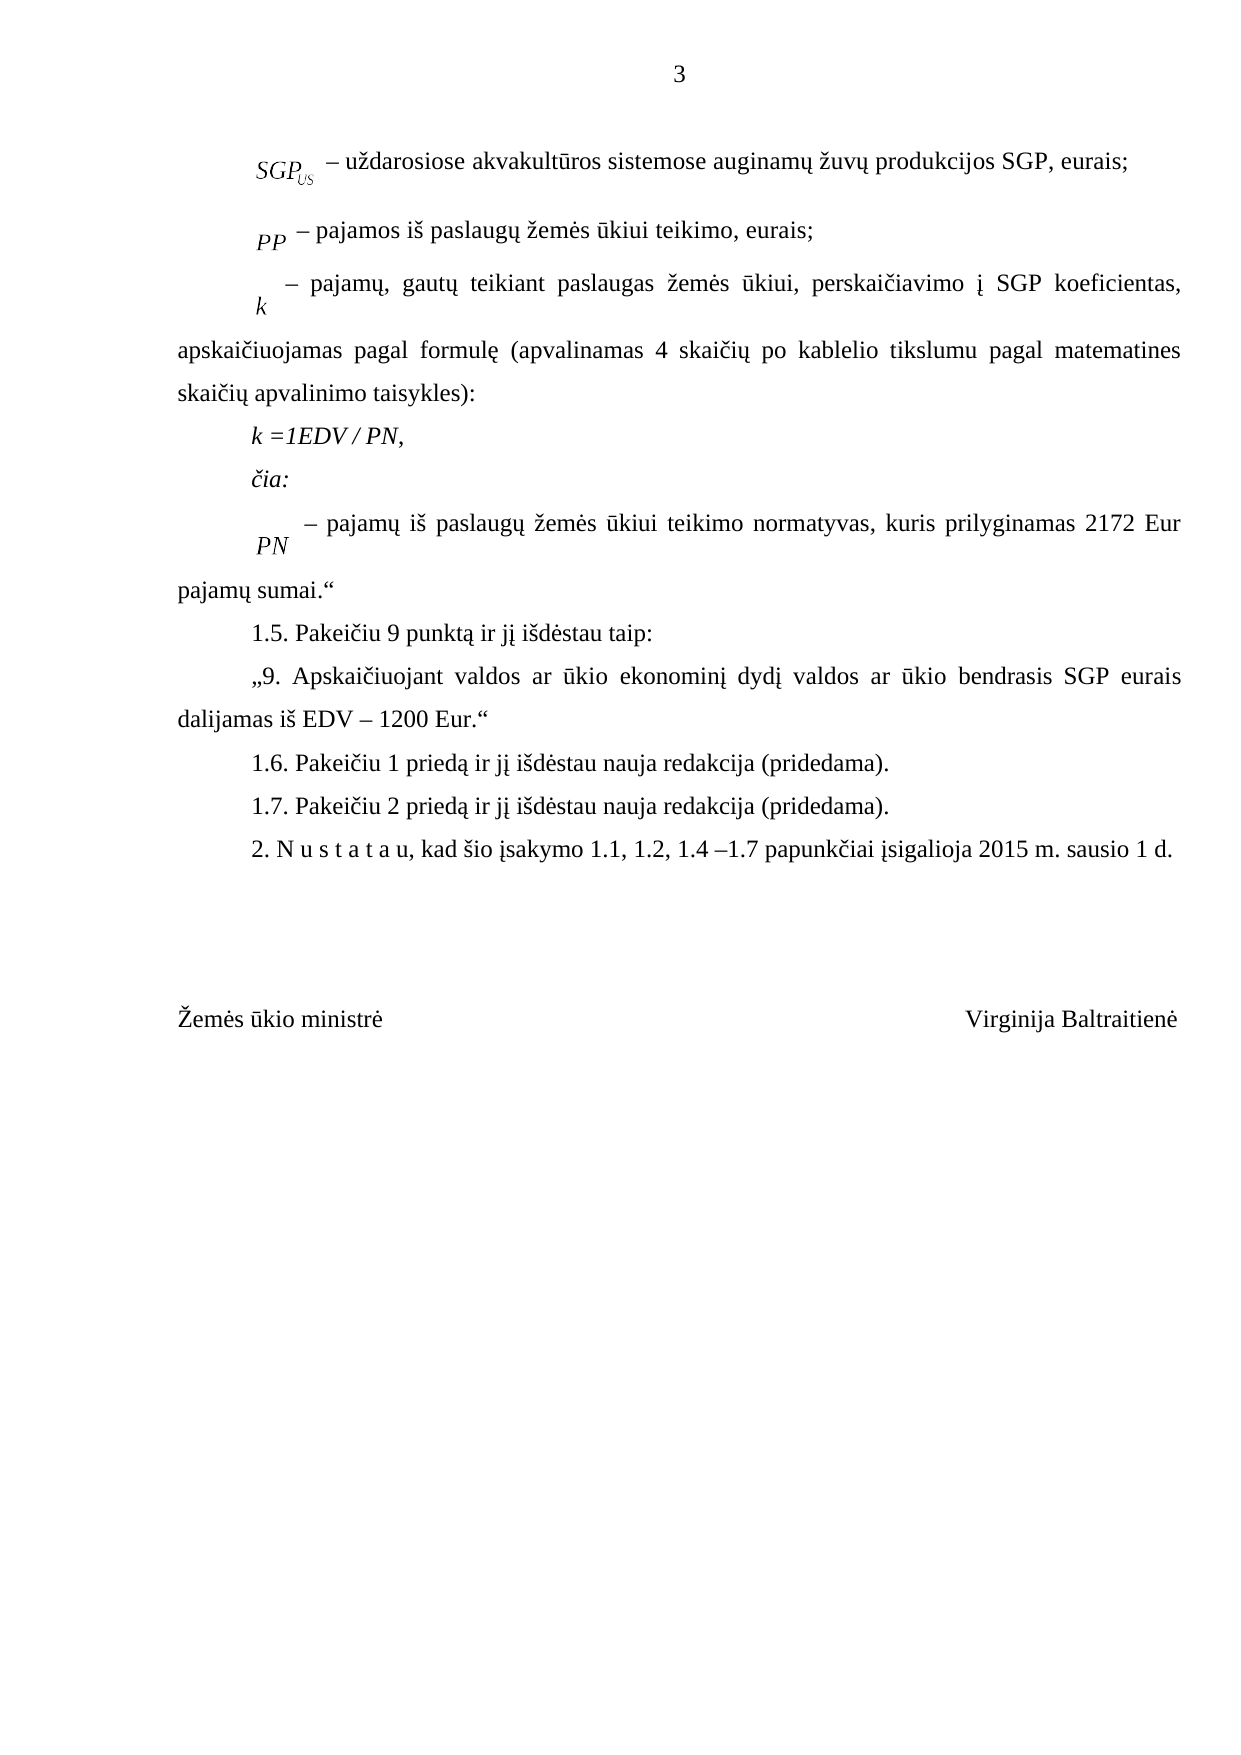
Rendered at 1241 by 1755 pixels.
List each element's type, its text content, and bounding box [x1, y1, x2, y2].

text „9. Apskaičiuojant valdos ar ūkio ekonominį dydį valdos ar ūkio bendrasis SGP eurais dalijamas iš EDV – 1200 Eur.“ [177, 661, 1181, 733]
text – pajamų iš paslaugų žemės ūkiui teikimo normatyvas, kuris prilyginamas 2172 Eur pajamų sumai.“ [177, 508, 1181, 604]
text 2. N u s t a t a u, kad šio įsakymo 1.1, 1.2, 1.4 –1.7 papunkčiai įsigalioja 2015 m. sausio 1 d. [177, 834, 1181, 863]
text – pajamos iš paslaugų žemės ūkiui teikimo, eurais; [177, 205, 1181, 253]
text 1.6. Pakeičiu 1 priedą ir jį išdėstau nauja redakcija (pridedama). [177, 748, 1181, 776]
text – pajamų, gautų teikiant paslaugas žemės ūkiui, perskaičiavimo į SGP koeficientas, apskaičiuojamas pagal formulę (apvalinamas 4 skaičių po kablelio tikslumu pagal matematines skaičių apvalinimo taisykles): [177, 268, 1181, 407]
text – uždarosiose akvakultūros sistemose auginamų žuvų produkcijos SGP, eurais; [177, 130, 1181, 191]
text čia: [177, 464, 1181, 493]
text 1.7. Pakeičiu 2 priedą ir jį išdėstau nauja redakcija (pridedama). [177, 791, 1181, 819]
text Žemės ūkio ministrė Virginija Baltraitienė [177, 996, 1181, 1035]
text 1.5. Pakeičiu 9 punktą ir jį išdėstau taip: [177, 618, 1181, 647]
text k =1EDV / PN, [177, 421, 1181, 450]
